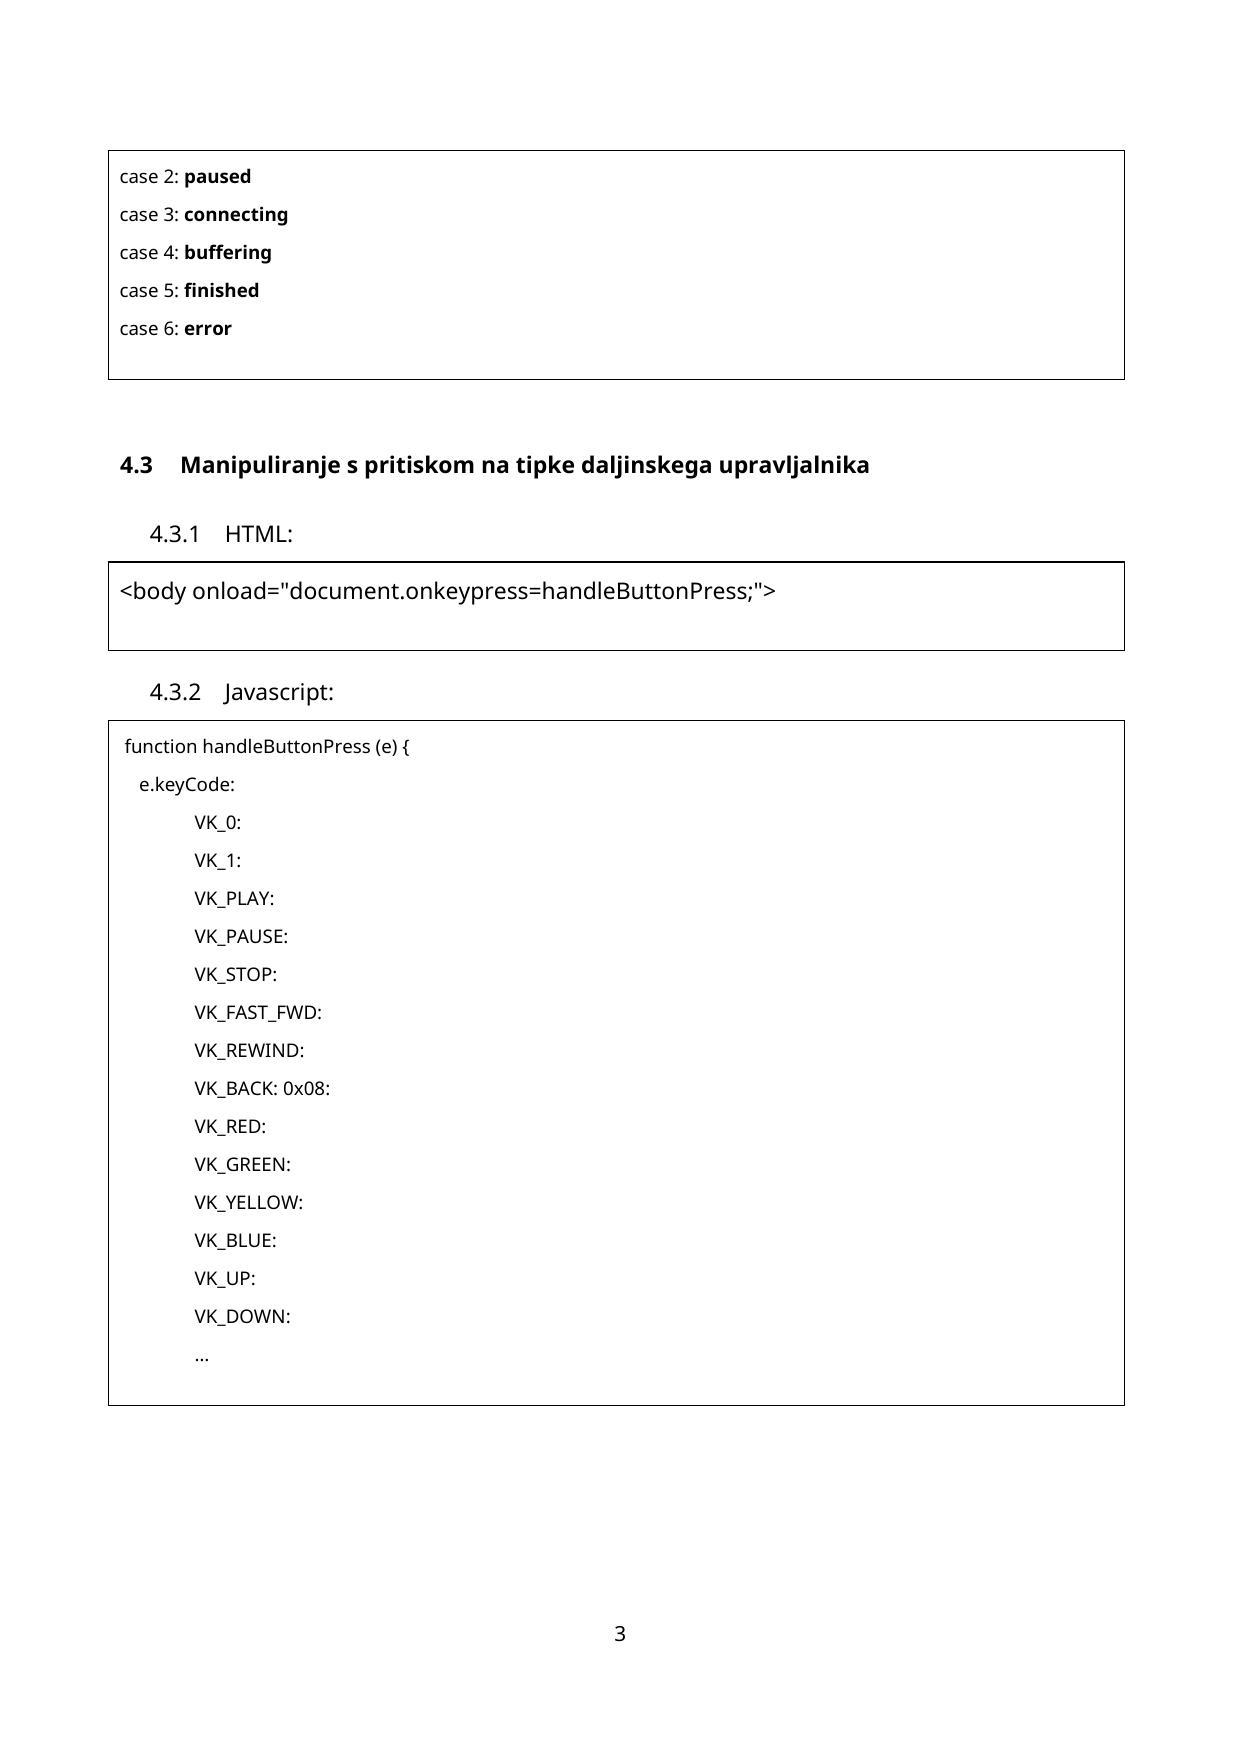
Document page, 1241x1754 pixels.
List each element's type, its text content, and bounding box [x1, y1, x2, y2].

table_header <body onload="document.onkeypress=handleButtonPress;"> [109, 563, 1124, 650]
table_header case 2: paused case 3: connecting case 4: buffering case 5: finished case 6: error [109, 151, 1124, 379]
subtitle Manipuliranje s pritiskom na tipke daljinskega upravljalnika [120, 449, 1120, 480]
table_header function handleButtonPress (e) { e.keyCode: VK_0: VK_1: VK_PLAY: VK_PAUSE: VK_STOP: VK_FAST_FWD: VK_REWIND: VK_BACK: 0x08: VK_RED: VK_GREEN: VK_YELLOW: VK_BLUE: VK_UP: VK_DOWN: … [109, 721, 1124, 1405]
subtitle HTML: [149, 518, 1120, 549]
subtitle Javascript: [149, 676, 1120, 707]
